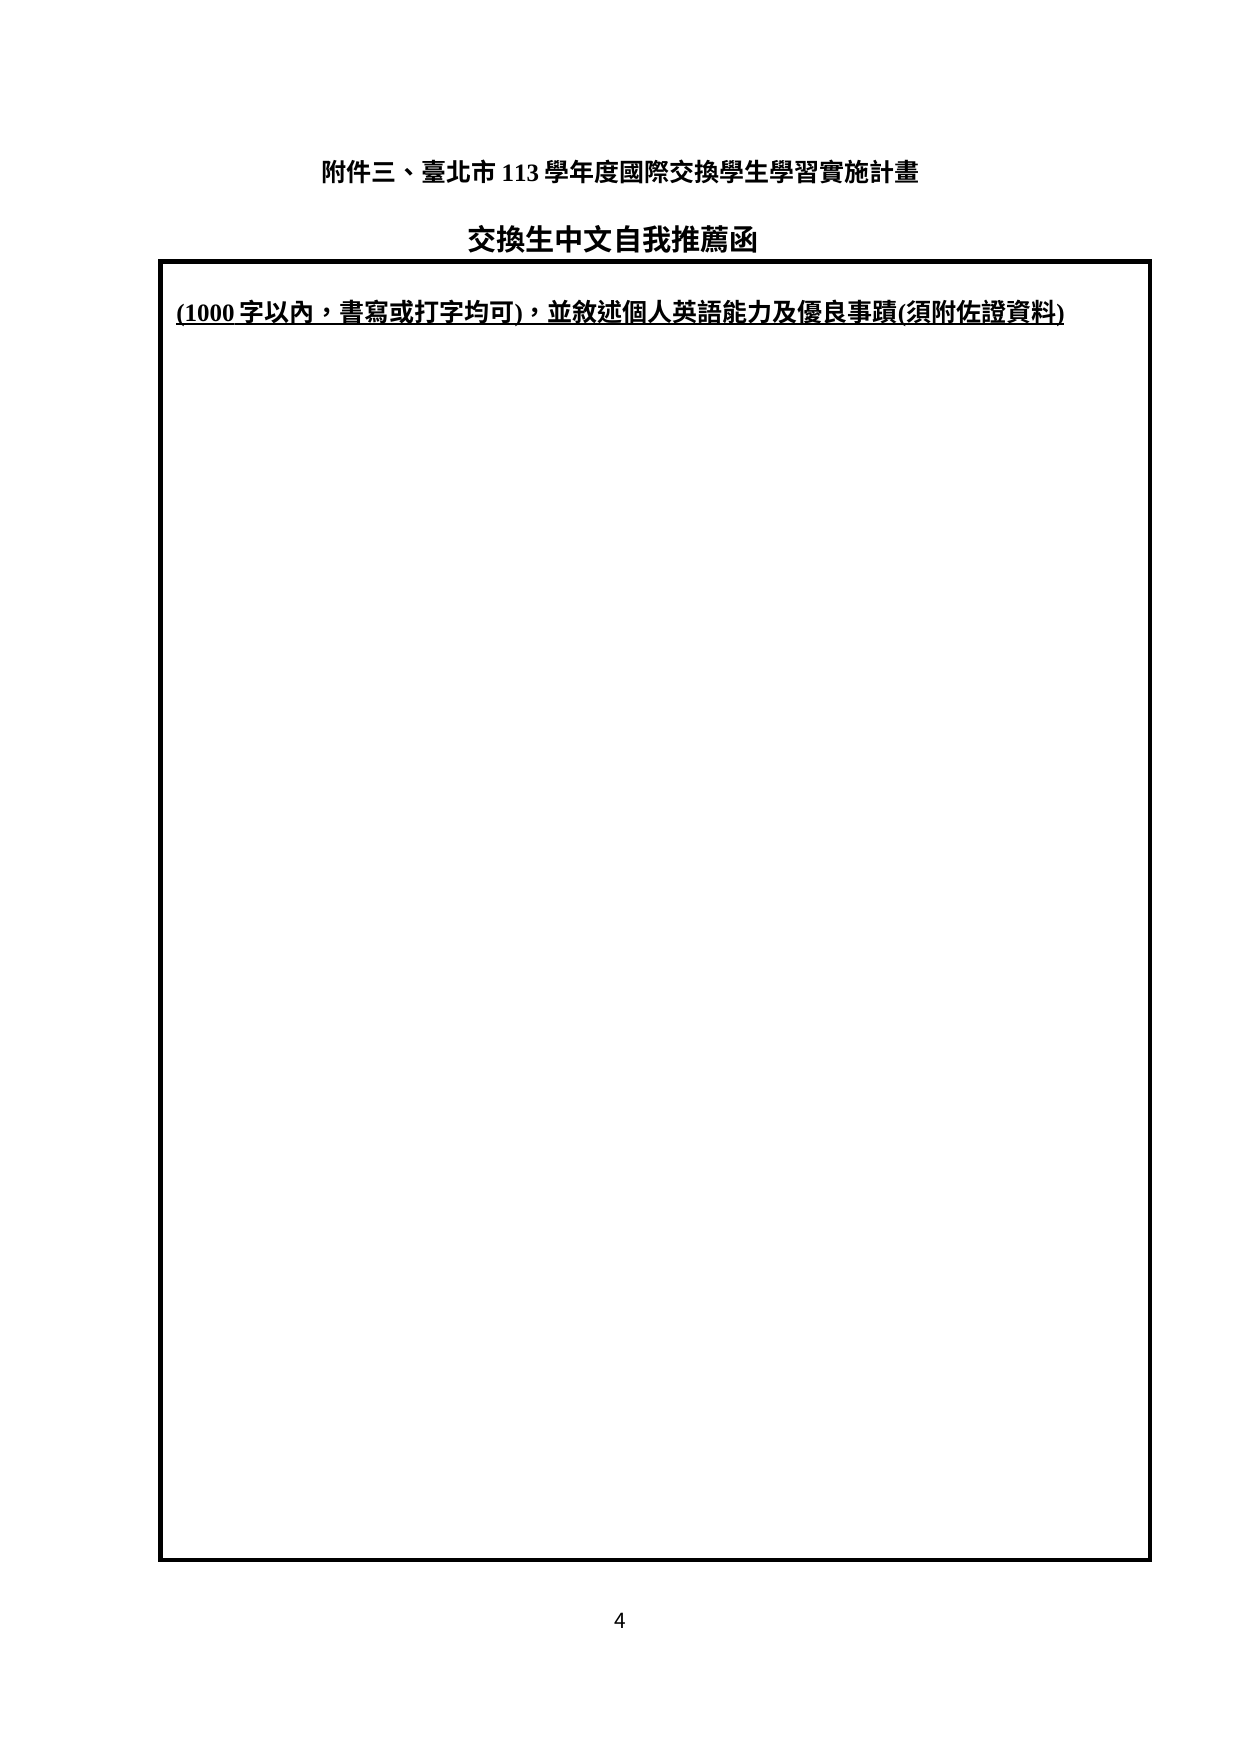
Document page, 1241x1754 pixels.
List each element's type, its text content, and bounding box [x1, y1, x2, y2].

text 交換生中文自我推薦函 [187, 217, 1053, 259]
text 附件三、臺北市113學年度國際交換學生學習實施計畫 [187, 152, 1053, 188]
table_header (1000字以內，書寫或打字均可)，並敘述個人英語能力及優良事蹟(須附佐證資料) [163, 264, 1148, 1558]
